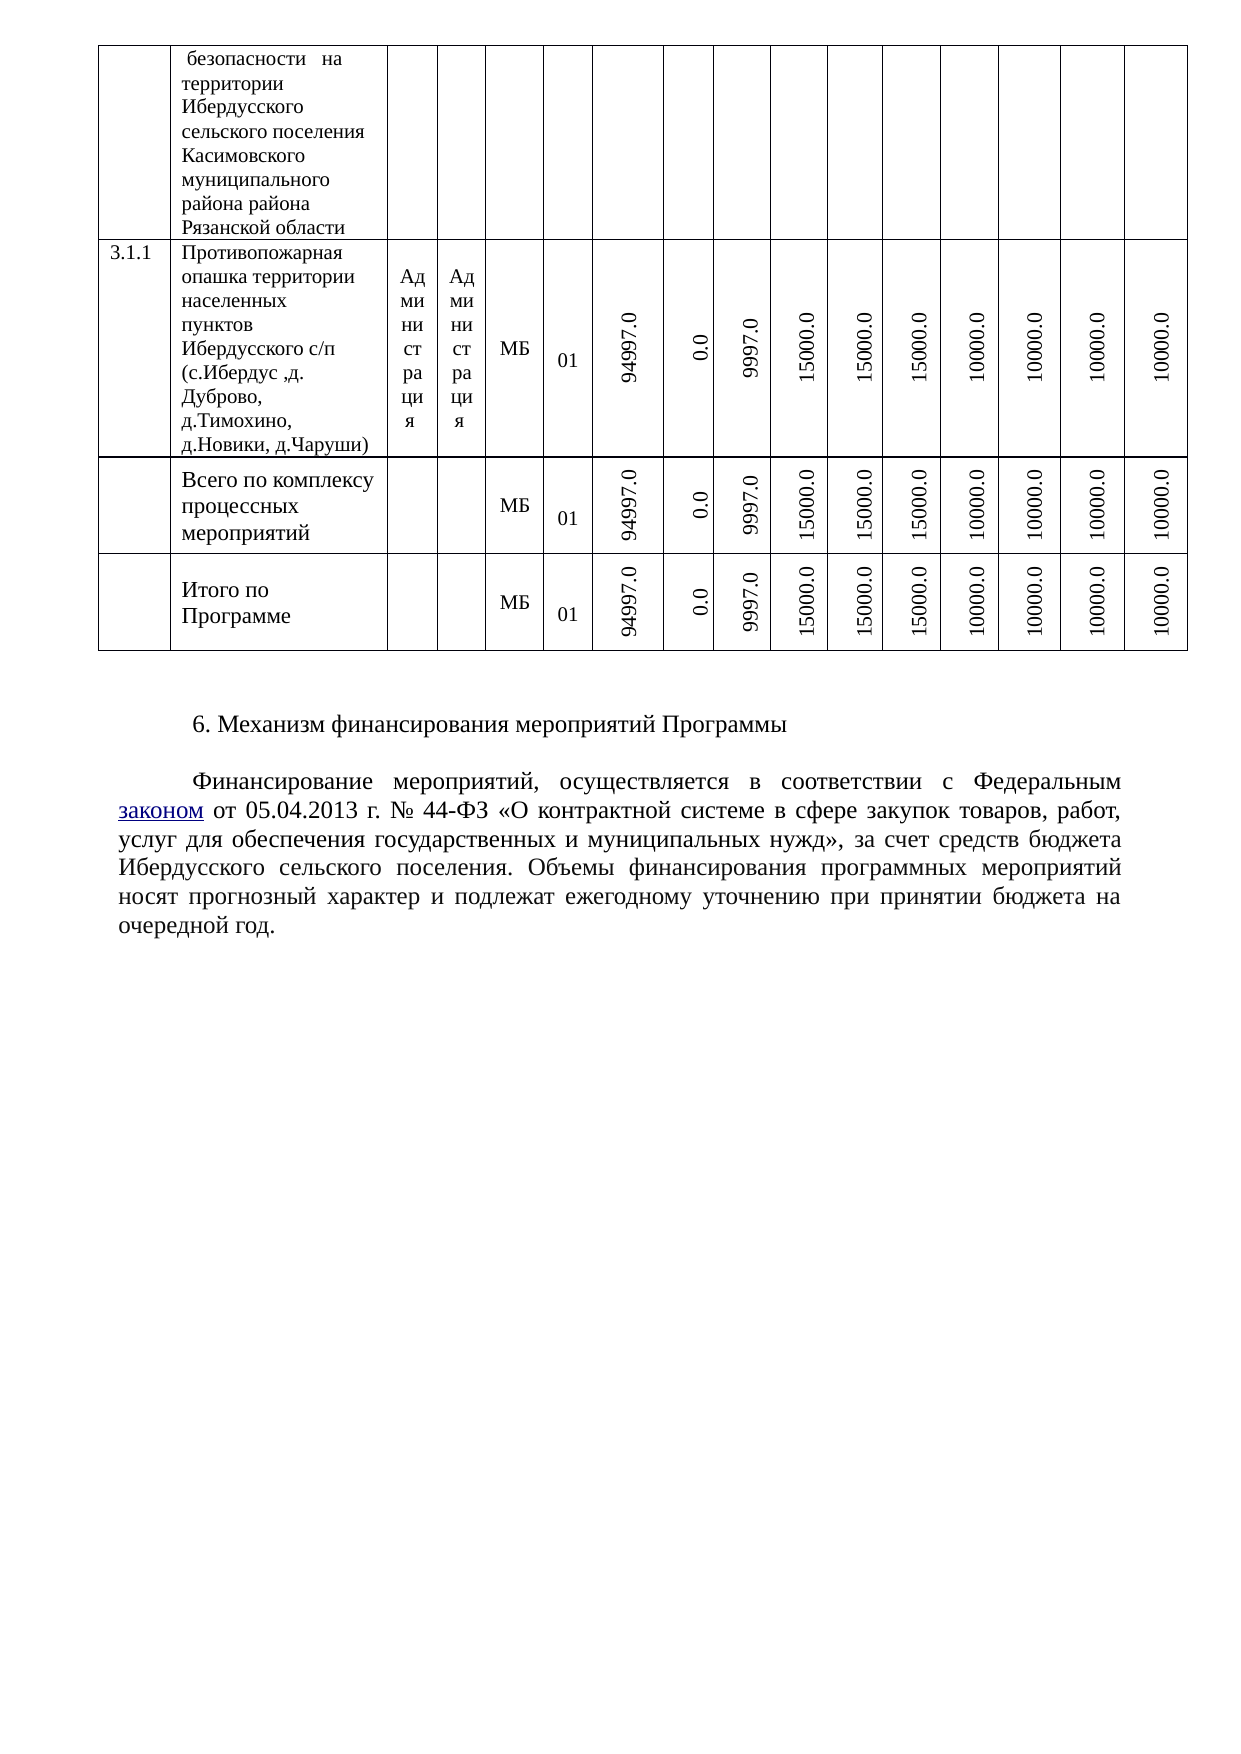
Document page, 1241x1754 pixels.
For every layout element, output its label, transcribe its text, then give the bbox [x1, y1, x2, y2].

table_cell МБ [486, 240, 543, 456]
table_cell 94997,0 [593, 554, 663, 650]
table_cell 10000,0 [941, 240, 998, 456]
table_cell [544, 46, 592, 239]
table_cell 15000,0 [828, 458, 882, 553]
table_cell 9997,0 [714, 46, 770, 239]
table_cell 10000,0 [1125, 240, 1187, 456]
table_cell 15000,0 [828, 46, 882, 239]
text Финансирование мероприятий, осуществляется в соответствии с Федеральным законом от 05.04.2013 г. № 44-ФЗ «О контрактной системе в сфере закупок товаров, работ, услуг для обеспечения государственных и муниципальных нужд», за счет средств бюджета Ибердусского сельского поселения. Объемы финансирования программных мероприятий носят прогнозный характер и подлежат ежегодному уточнению при принятии бюджета на очередной год. [118, 766, 1122, 939]
table_cell [486, 46, 543, 239]
table_cell 10000,0 [1061, 46, 1124, 239]
table_cell [438, 554, 485, 650]
table_cell 9997,0 [714, 458, 770, 553]
table_cell [438, 458, 485, 553]
table_cell 0,0 [664, 554, 713, 650]
table_cell безопасности на территории Ибердусского сельского поселения Касимовского муниципального района района Рязанской области [171, 46, 387, 239]
table_cell 10000,0 [941, 458, 998, 553]
table_cell 3.1.1 [99, 240, 170, 456]
table_cell 15000,0 [828, 240, 882, 456]
table_cell 10000,0 [1125, 458, 1187, 553]
table_cell 01 [544, 458, 592, 553]
table_cell 94997,0 [593, 240, 663, 456]
text 6. Механизм финансирования мероприятий Программы [118, 709, 1122, 737]
table_cell [99, 458, 170, 553]
table_cell Итого по Программе [171, 554, 387, 650]
table_cell Всего по комплексу процессных мероприятий [171, 458, 387, 553]
table_cell 0,0 [664, 46, 713, 239]
table_cell 9997,0 [714, 240, 770, 456]
table_cell 15000,0 [771, 458, 827, 553]
table_cell [388, 458, 437, 553]
table_cell 10000,0 [999, 46, 1060, 239]
table_cell Администрация [438, 240, 485, 456]
table_cell 01 [544, 554, 592, 650]
table_cell 94997,0 [593, 46, 663, 239]
table_cell Администрация [388, 240, 437, 456]
table_cell 10000,0 [999, 458, 1060, 553]
table_cell 10000,0 [941, 46, 998, 239]
table_cell 15000,0 [883, 458, 940, 553]
table_cell [438, 46, 485, 239]
table_cell 01 [544, 240, 592, 456]
table_cell 94997,0 [593, 458, 663, 553]
table_cell 10000,0 [1061, 554, 1124, 650]
table_cell [99, 554, 170, 650]
table_cell МБ [486, 554, 543, 650]
table_cell 10000,0 [1061, 458, 1124, 553]
table_cell 10000,0 [1125, 46, 1187, 239]
table_cell Противопожарная опашка территории населенных пунктов Ибердусского с/п (с.Ибердус ,д. Дуброво, д.Тимохино, д.Новики, д.Чаруши) [171, 240, 387, 456]
table_cell 9997,0 [714, 554, 770, 650]
table_cell [99, 46, 170, 239]
table_cell [388, 46, 437, 239]
table_cell 15000,0 [771, 46, 827, 239]
table_cell 10000,0 [1125, 554, 1187, 650]
table_cell [388, 554, 437, 650]
table_cell 15000,0 [771, 554, 827, 650]
table_cell 15000,0 [828, 554, 882, 650]
table_cell 0,0 [664, 458, 713, 553]
table_cell 10000,0 [999, 240, 1060, 456]
table_cell 15000,0 [883, 240, 940, 456]
table_cell 10000,0 [1061, 240, 1124, 456]
table_cell 0,0 [664, 240, 713, 456]
table_cell 15000,0 [883, 46, 940, 239]
table_cell 10000,0 [999, 554, 1060, 650]
table_cell МБ [486, 458, 543, 553]
table_cell 15000,0 [883, 554, 940, 650]
table_cell 15000,0 [771, 240, 827, 456]
table_cell 10000,0 [941, 554, 998, 650]
